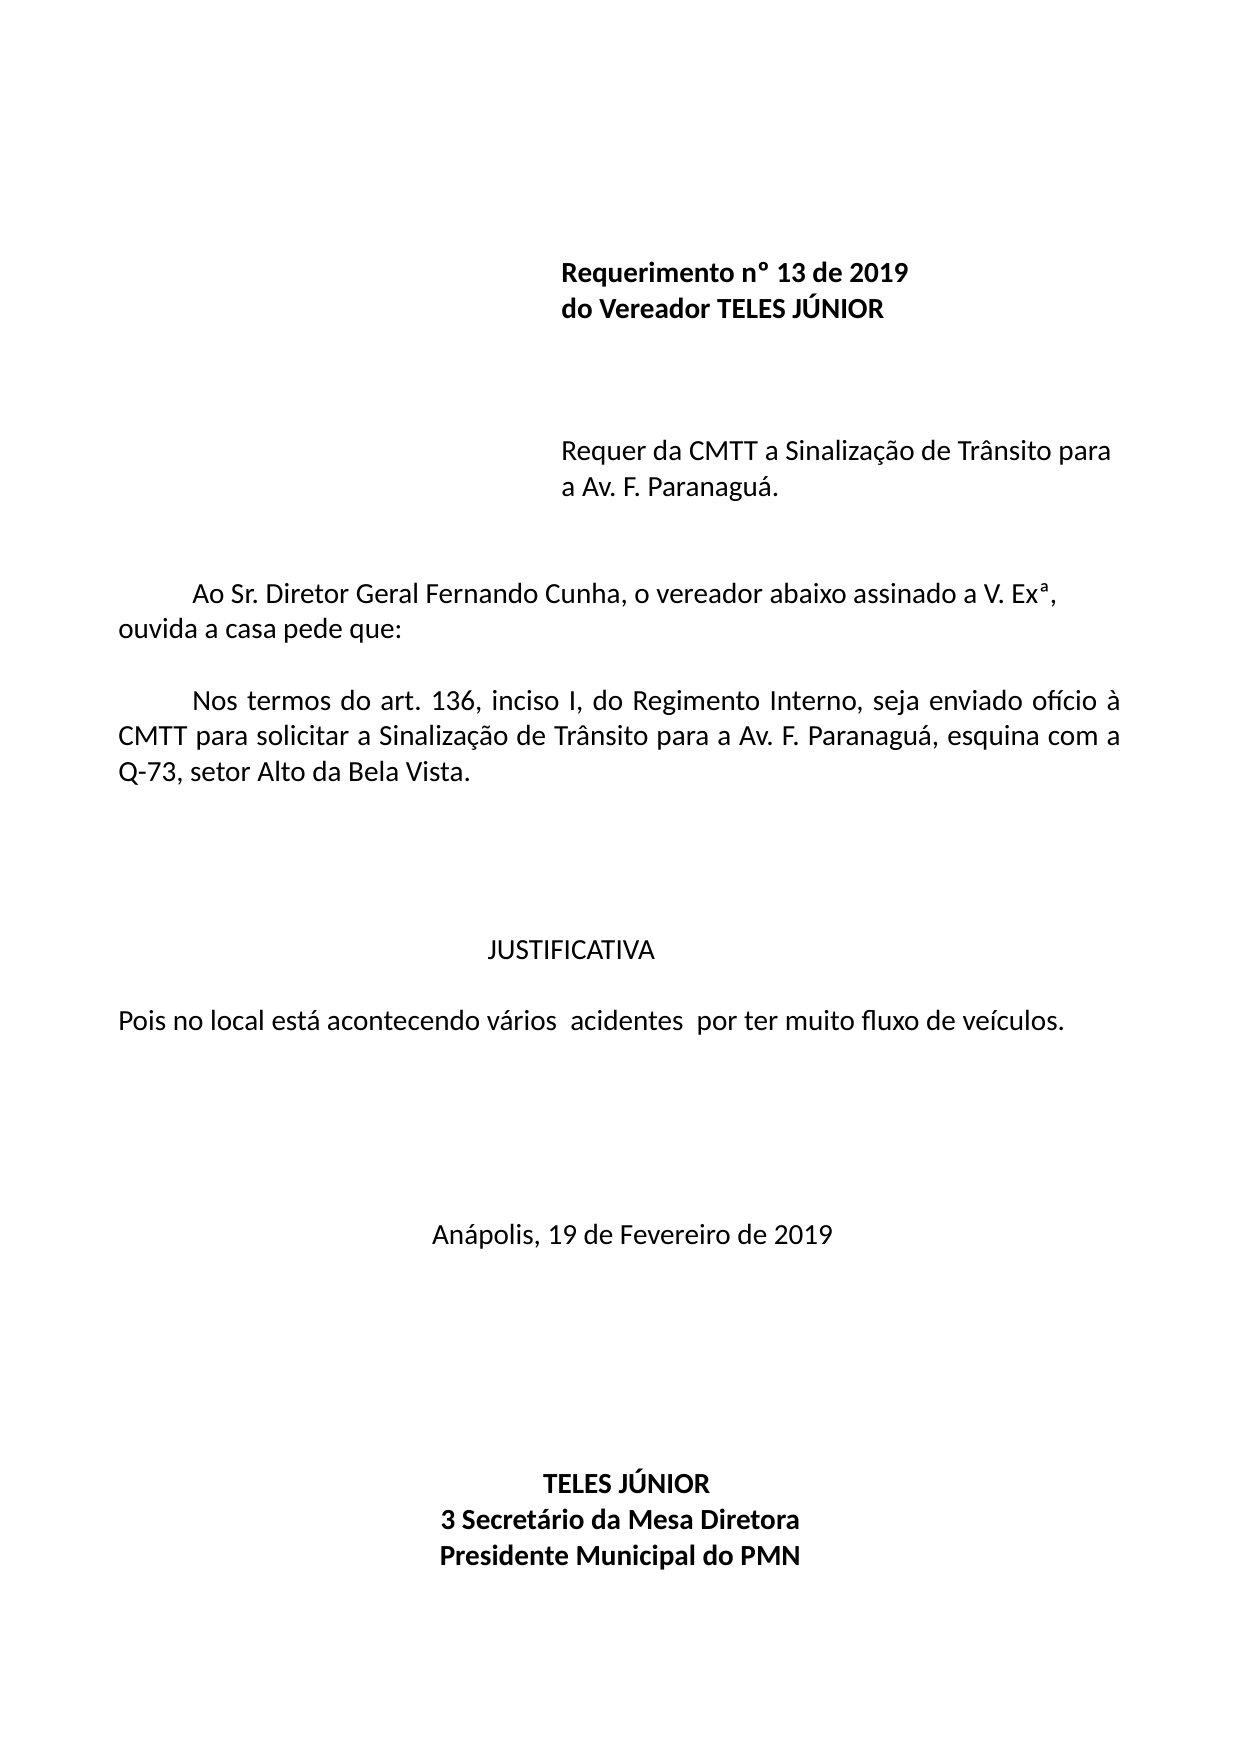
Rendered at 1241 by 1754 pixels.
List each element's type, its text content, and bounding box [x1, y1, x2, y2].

text Pois no local está acontecendo vários acidentes por ter muito fluxo de veículos. [118, 1002, 1122, 1038]
text Requer da CMTT a Sinalização de Trânsito para a Av. F. Paranaguá. [561, 432, 1122, 504]
text TELES JÚNIOR [118, 1466, 1122, 1501]
text Presidente Municipal do PMN [118, 1537, 1122, 1572]
text Nos termos do art. 136, inciso I, do Regimento Interno, seja enviado ofício à CMTT para solicitar a Sinalização de Trânsito para a Av. F. Paranaguá, esquina com a Q-73, setor Alto da Bela Vista. [118, 682, 1122, 789]
text JUSTIFICATIVA [118, 931, 1122, 967]
text do Vereador TELES JÚNIOR [118, 290, 1122, 326]
text Ao Sr. Diretor Geral Fernando Cunha, o vereador abaixo assinado a V. Exª, ouvida a casa pede que: [118, 575, 1122, 646]
text Requerimento nº 13 de 2019 [118, 254, 1122, 290]
text 3 Secretário da Mesa Diretora [118, 1501, 1122, 1537]
text Anápolis, 19 de Fevereiro de 2019 [118, 1216, 1122, 1252]
